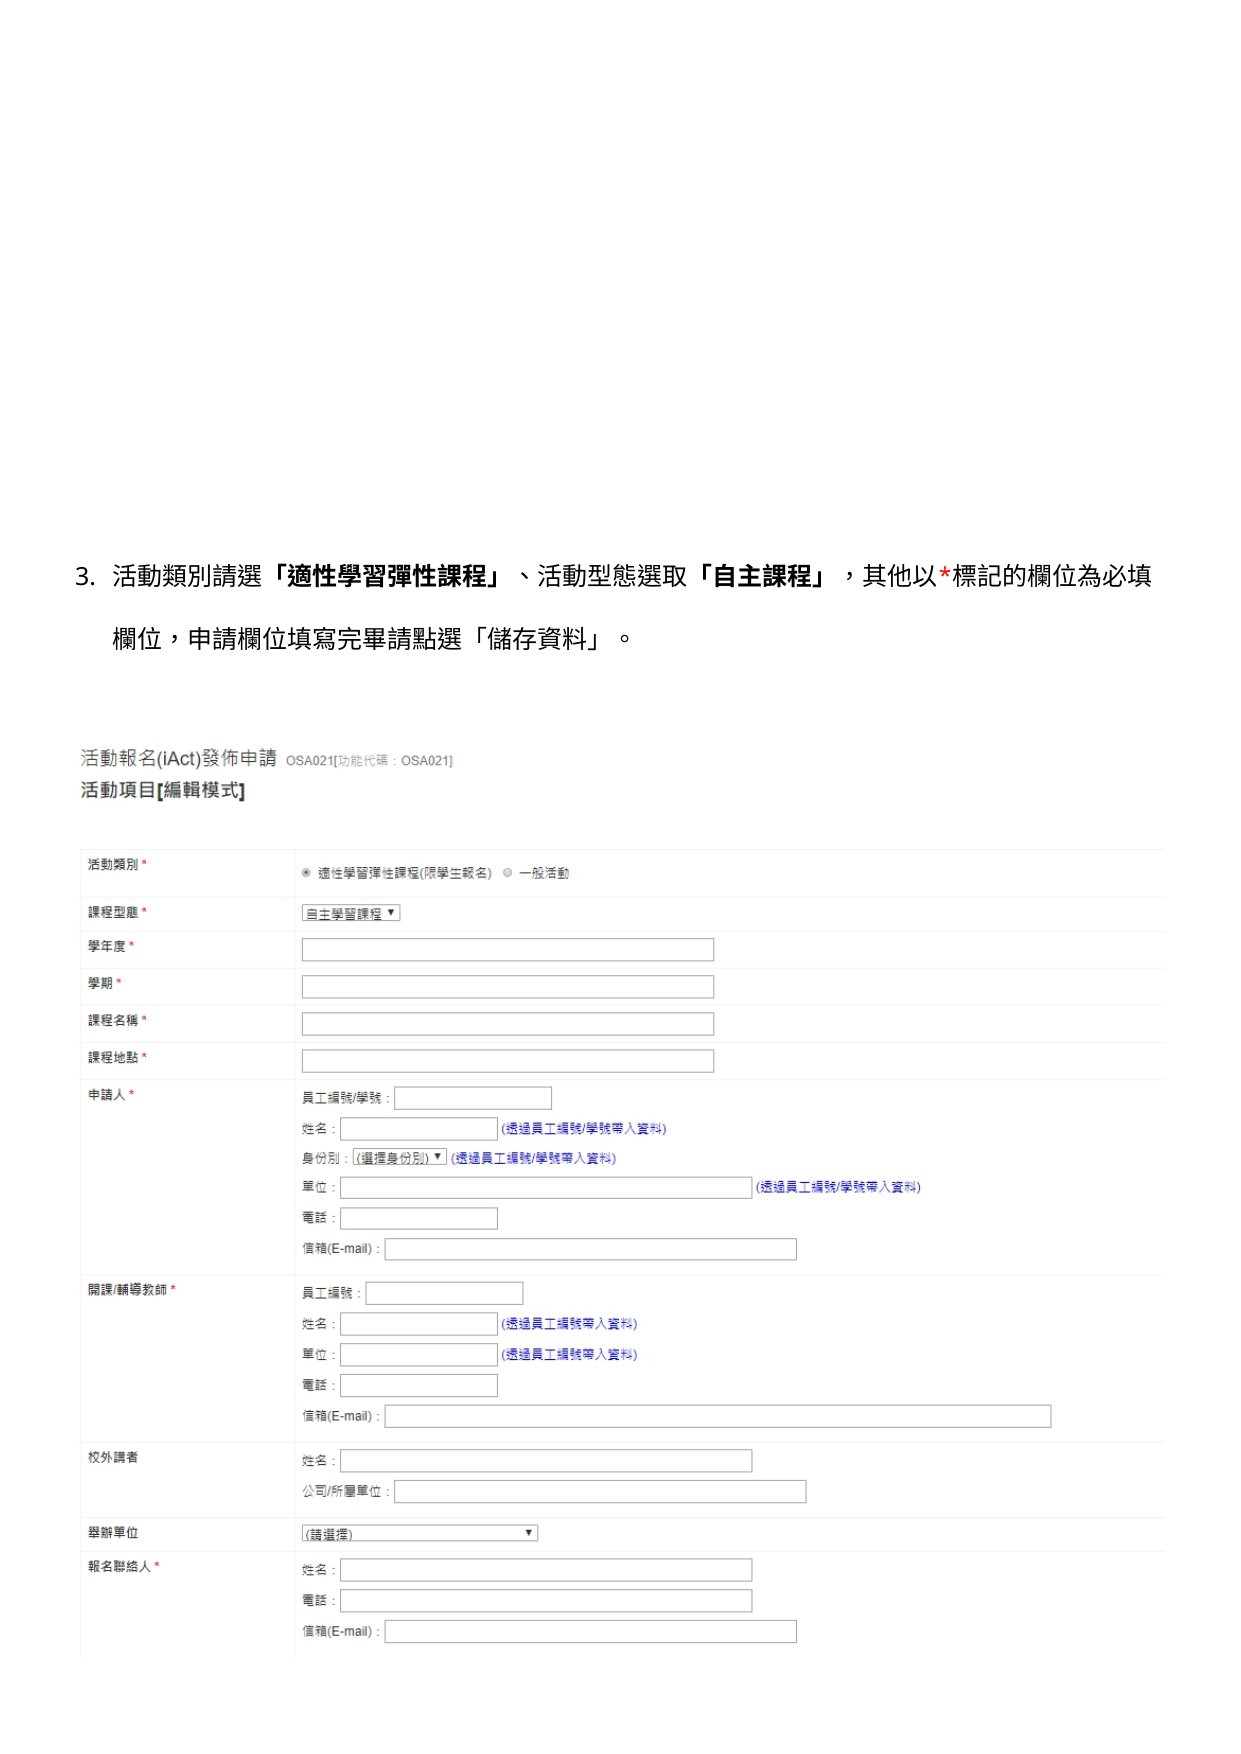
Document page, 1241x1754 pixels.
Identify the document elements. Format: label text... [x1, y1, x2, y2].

list 活動類別請選「適性學習彈性課程」、活動型態選取「自主課程」，其他以*標記的欄位為必填欄位，申請欄位填寫完畢請點選「儲存資料」。 [75, 533, 1165, 658]
